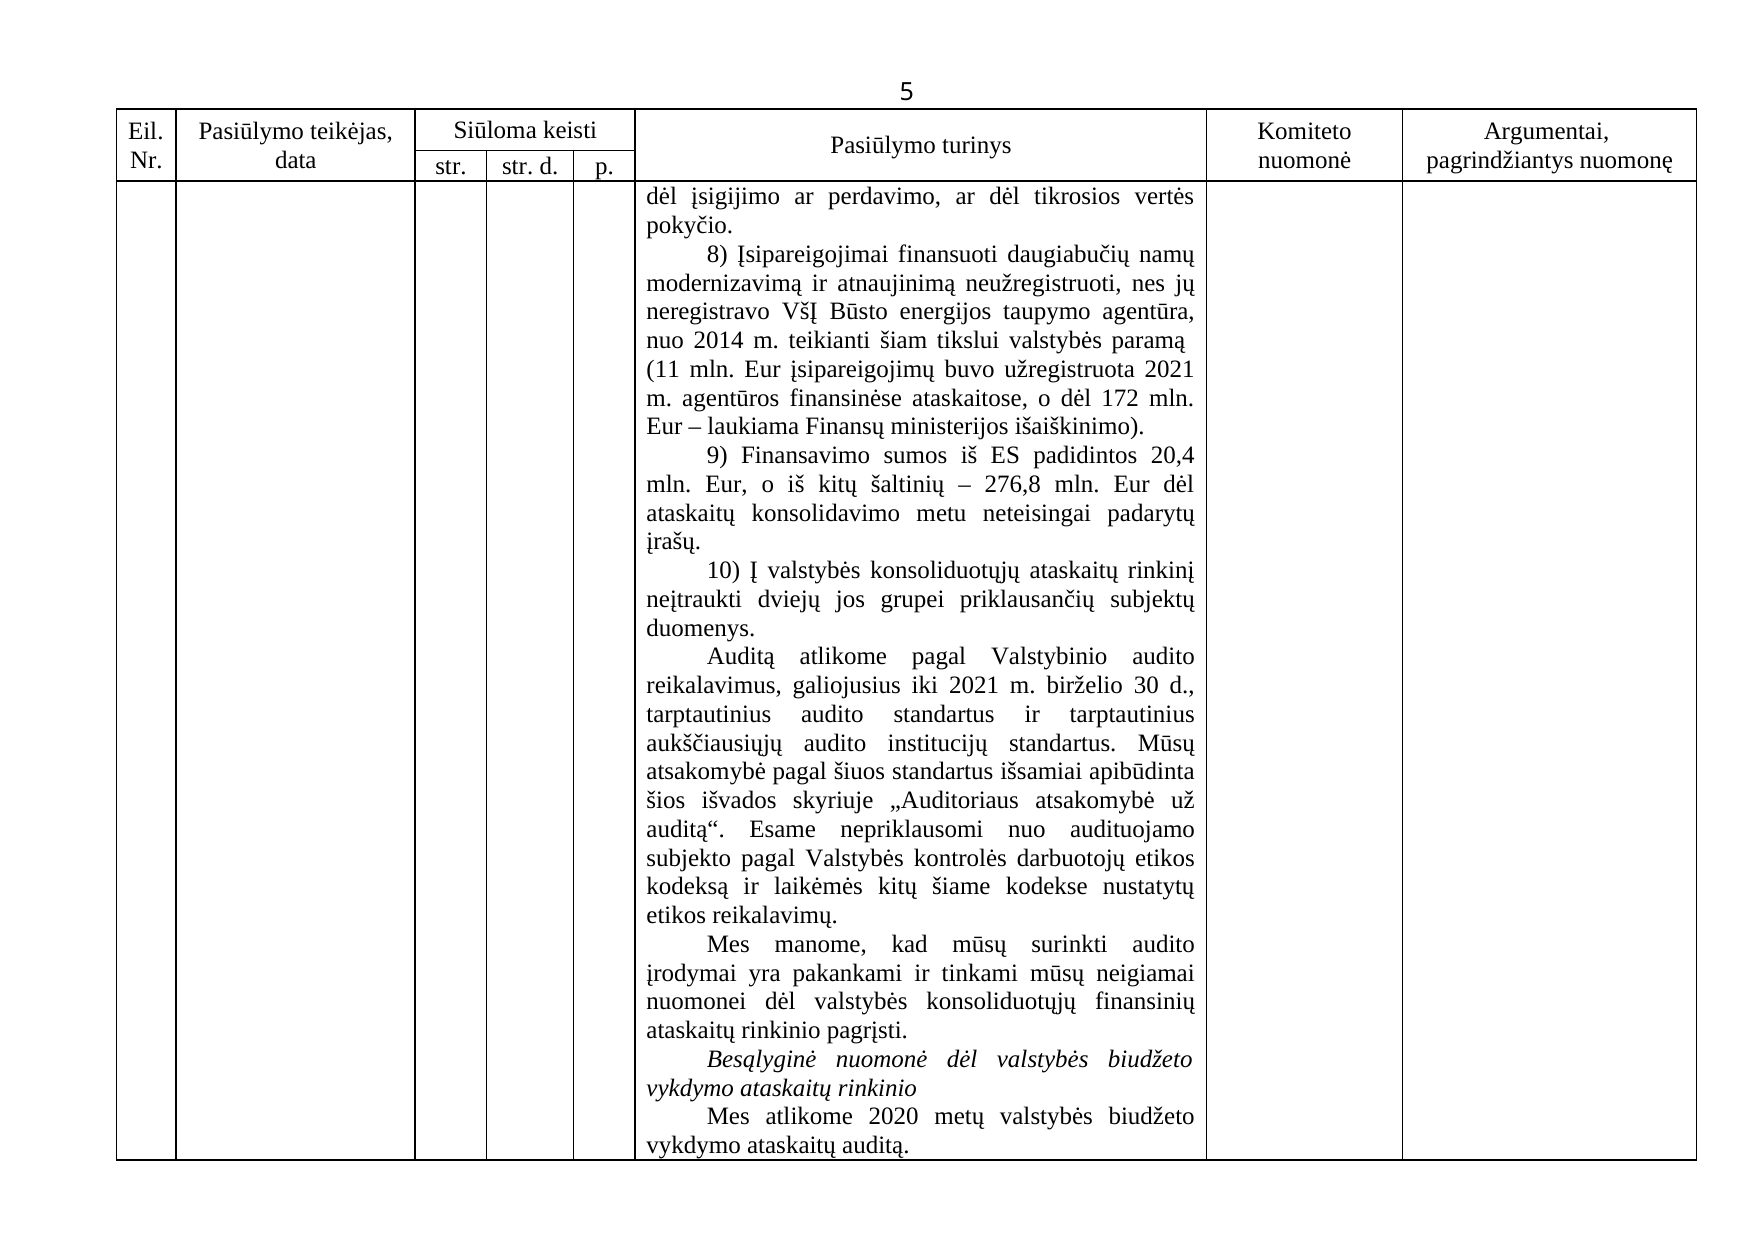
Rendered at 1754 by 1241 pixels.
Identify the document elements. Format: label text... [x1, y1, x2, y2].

table_cell [416, 182, 486, 1159]
table_cell p. [574, 151, 634, 180]
table_header Argumentai, pagrindžiantys nuomonę [1403, 110, 1696, 180]
table_header Pasiūlymo turinys [636, 110, 1206, 180]
table_cell [1403, 182, 1696, 1159]
table_header Pasiūlymo teikėjas, data [177, 110, 414, 180]
table_header Eil. Nr. [117, 110, 175, 180]
table_header Komiteto nuomonė [1207, 110, 1402, 180]
table_cell [117, 182, 175, 1159]
table_cell str. [416, 151, 486, 180]
table_cell [1207, 182, 1402, 1159]
table_cell str. d. [487, 151, 573, 180]
table_cell [487, 182, 573, 1159]
table_header Siūloma keisti [416, 110, 634, 149]
table_cell [177, 182, 414, 1159]
table_cell [574, 182, 634, 1159]
table_cell dėl įsigijimo ar perdavimo, ar dėl tikrosios vertės pokyčio. 8) Įsipareigojimai finansuoti daugiabučių namų modernizavimą ir atnaujinimą neužregistruoti, nes jų neregistravo VšĮ Būsto energijos taupymo agentūra, nuo 2014 m. teikianti šiam tikslui valstybės paramą (11 mln. Eur įsipareigojimų buvo užregistruota 2021 m. agentūros finansinėse ataskaitose, o dėl 172 mln. Eur – laukiama Finansų ministerijos išaiškinimo). 9) Finansavimo sumos iš ES padidintos 20,4 mln. Eur, o iš kitų šaltinių – 276,8 mln. Eur dėl ataskaitų konsolidavimo metu neteisingai padarytų įrašų. 10) Į valstybės konsoliduotųjų ataskaitų rinkinį neįtraukti dviejų jos grupei priklausančių subjektų duomenys. Auditą atlikome pagal Valstybinio audito reikalavimus, galiojusius iki 2021 m. birželio 30 d., tarptautinius audito standartus ir tarptautinius aukščiausiųjų audito institucijų standartus. Mūsų atsakomybė pagal šiuos standartus išsamiai apibūdinta šios išvados skyriuje „Auditoriaus atsakomybė už auditą“. Esame nepriklausomi nuo audituojamo subjekto pagal Valstybės kontrolės darbuotojų etikos kodeksą ir laikėmės kitų šiame kodekse nustatytų etikos reikalavimų. Mes manome, kad mūsų surinkti audito įrodymai yra pakankami ir tinkami mūsų neigiamai nuomonei dėl valstybės konsoliduotųjų finansinių ataskaitų rinkinio pagrįsti. Besąlyginė nuomonė dėl valstybės biudžeto vykdymo ataskaitų rinkinio Mes atlikome 2020 metų valstybės biudžeto vykdymo ataskaitų auditą. [636, 182, 1206, 1159]
